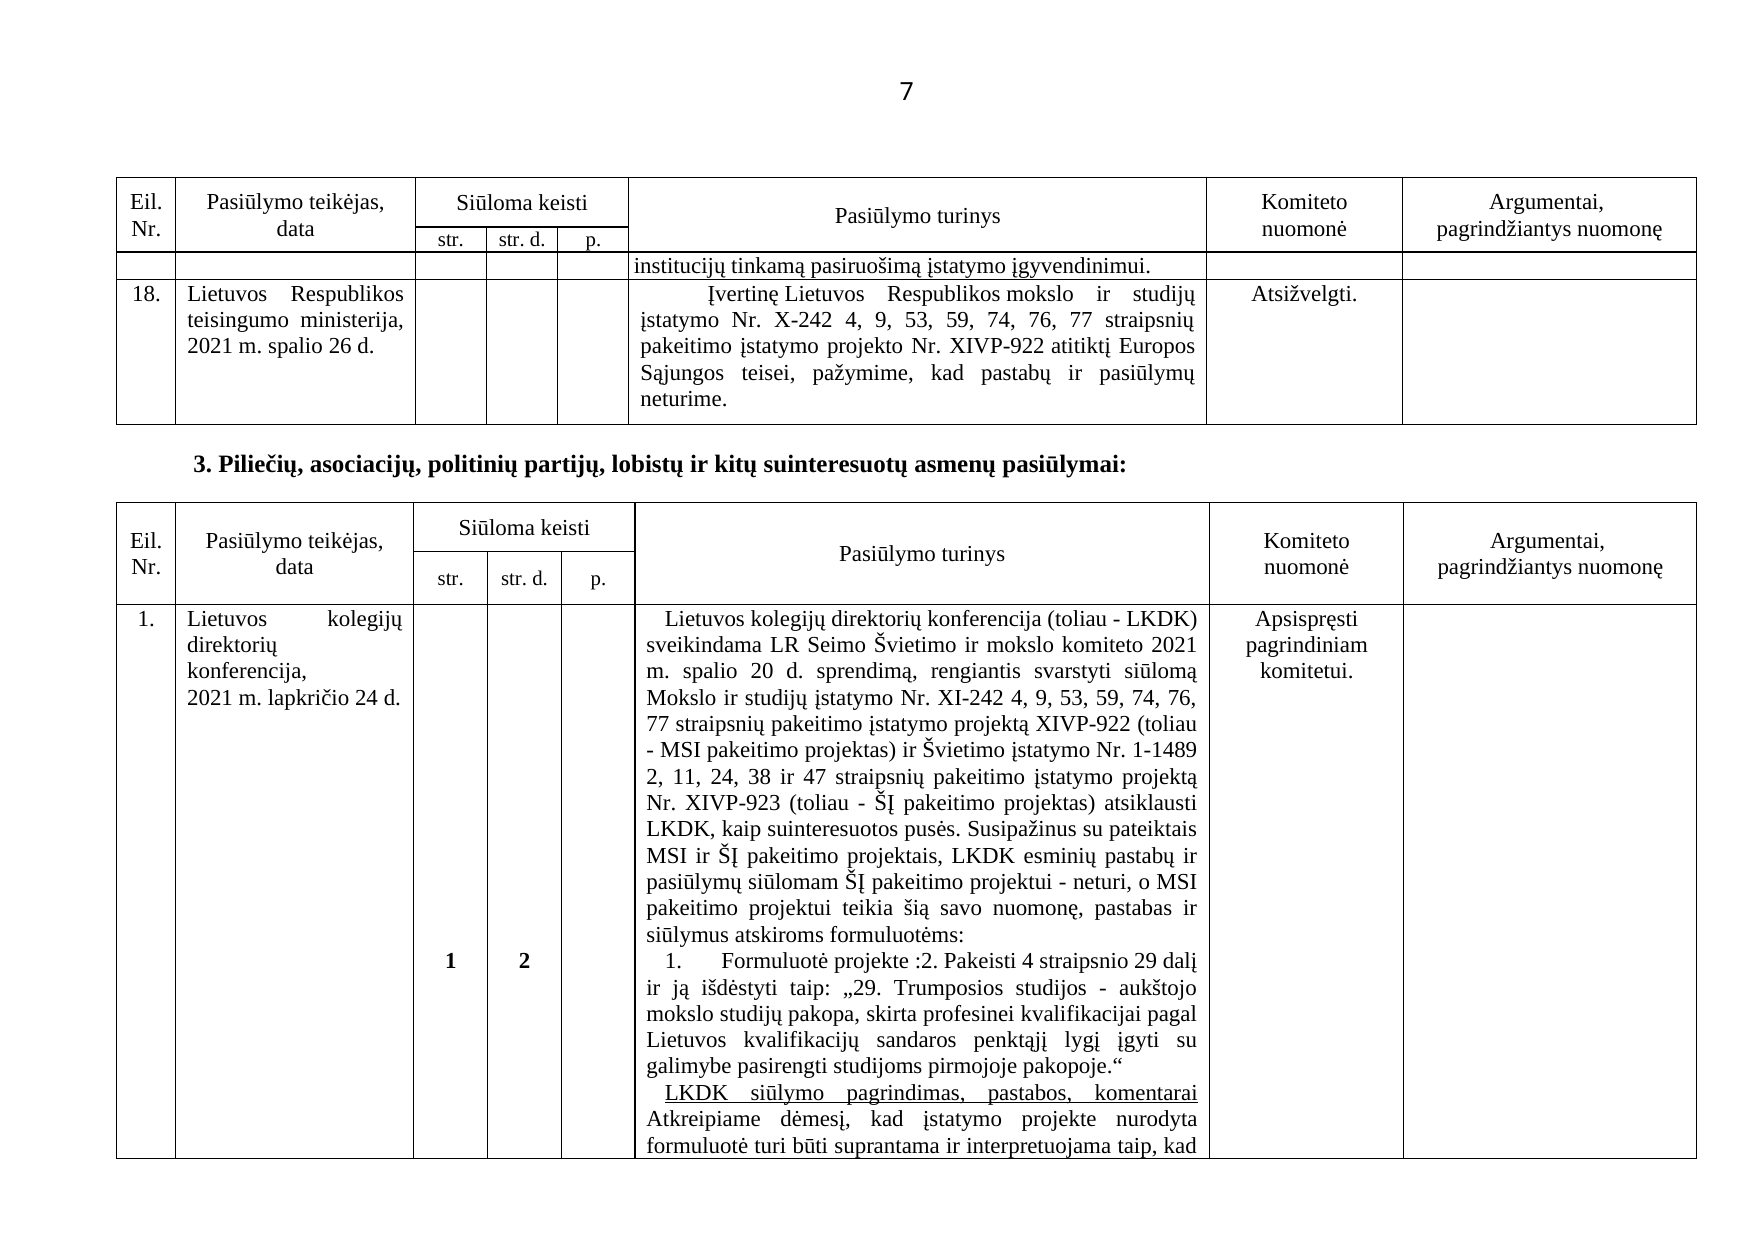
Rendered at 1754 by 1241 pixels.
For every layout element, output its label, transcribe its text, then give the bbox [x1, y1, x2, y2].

table_cell str. [416, 228, 486, 251]
table_header Komiteto nuomonė [1210, 503, 1403, 603]
table_header Siūloma keisti [414, 503, 634, 551]
table_cell [176, 253, 415, 279]
table_cell [1403, 253, 1696, 279]
table_cell [562, 605, 634, 1158]
table_header Komiteto nuomonė [1207, 178, 1402, 251]
table_cell [416, 280, 486, 424]
table_cell 1. [117, 605, 175, 1158]
table_cell [487, 253, 557, 279]
table_cell p. [558, 228, 628, 251]
table_cell [1403, 280, 1696, 424]
table_cell str. [414, 552, 487, 603]
table_header Pasiūlymo teikėjas, data [176, 503, 413, 603]
table_cell [487, 280, 557, 424]
table_header Eil. Nr. [117, 503, 175, 603]
table_cell str. d. [487, 228, 557, 251]
table_cell Apsispręsti pagrindiniam komitetui. [1210, 605, 1403, 1158]
table_cell 2 [488, 605, 561, 1158]
table_cell [117, 253, 175, 279]
table_cell 18. [117, 280, 175, 424]
table_header Pasiūlymo teikėjas, data [176, 178, 415, 251]
table_header Eil. Nr. [117, 178, 175, 251]
table_header Argumentai, pagrindžiantys nuomonę [1404, 503, 1696, 603]
table_cell p. [562, 552, 634, 603]
table_cell Įvertinę Lietuvos Respublikos mokslo ir studijų įstatymo Nr. X-242 4, 9, 53, 59, 74, 76, 77 straipsnių pakeitimo įstatymo projekto Nr. XIVP-922 atitiktį Europos Sąjungos teisei, pažymime, kad pastabų ir pasiūlymų neturime. [629, 280, 1206, 424]
table_cell Atsižvelgti. [1207, 280, 1402, 424]
table_header Argumentai, pagrindžiantys nuomonę [1403, 178, 1696, 251]
table_header Pasiūlymo turinys [636, 503, 1209, 603]
table_cell str. d. [488, 552, 561, 603]
table_header Pasiūlymo turinys [629, 178, 1206, 251]
table_cell Lietuvos Respublikos teisingumo ministerija, 2021 m. spalio 26 d. [176, 280, 415, 424]
table_cell [1404, 605, 1696, 1158]
table_cell institucijų tinkamą pasiruošimą įstatymo įgyvendinimui. [629, 253, 1206, 279]
subtitle 3. Piliečių, asociacijų, politinių partijų, lobistų ir kitų suinteresuotų asmenų pasiūlymai: [118, 449, 1695, 478]
table_cell Lietuvos kolegijų direktorių konferencija (toliau - LKDK) sveikindama LR Seimo Švietimo ir mokslo komiteto 2021 m. spalio 20 d. sprendimą, rengiantis svarstyti siūlomą Mokslo ir studijų įstatymo Nr. XI-242 4, 9, 53, 59, 74, 76, 77 straipsnių pakeitimo įstatymo projektą XIVP-922 (toliau - MSI pakeitimo projektas) ir Švietimo įstatymo Nr. 1-1489 2, 11, 24, 38 ir 47 straipsnių pakeitimo įstatymo projektą Nr. XIVP-923 (toliau - ŠĮ pakeitimo projektas) atsiklausti LKDK, kaip suinteresuotos pusės. Susipažinus su pateiktais MSI ir ŠĮ pakeitimo projektais, LKDK esminių pastabų ir pasiūlymų siūlomam ŠĮ pakeitimo projektui - neturi, o MSI pakeitimo projektui teikia šią savo nuomonę, pastabas ir siūlymus atskiroms formuluotėms: Formuluotė projekte :2. Pakeisti 4 straipsnio 29 dalį ir ją išdėstyti taip: „29. Trumposios studijos - aukštojo mokslo studijų pakopa, skirta profesinei kvalifikacijai pagal Lietuvos kvalifikacijų sandaros penktąjį lygį įgyti su galimybe pasirengti studijoms pirmojoje pakopoje.“ LKDK siūlymo pagrindimas, pastabos, komentarai Atkreipiame dėmesį, kad įstatymo projekte nurodyta formuluotė turi būti suprantama ir interpretuojama taip, kad [636, 605, 1209, 1158]
table_cell 1 [414, 605, 487, 1158]
table_cell [1207, 253, 1402, 279]
table_cell [416, 253, 486, 279]
table_cell [558, 280, 628, 424]
table_cell Lietuvos kolegijų direktorių konferencija, 2021 m. lapkričio 24 d. [176, 605, 413, 1158]
table_header Siūloma keisti [416, 178, 628, 226]
table_cell [558, 253, 628, 279]
